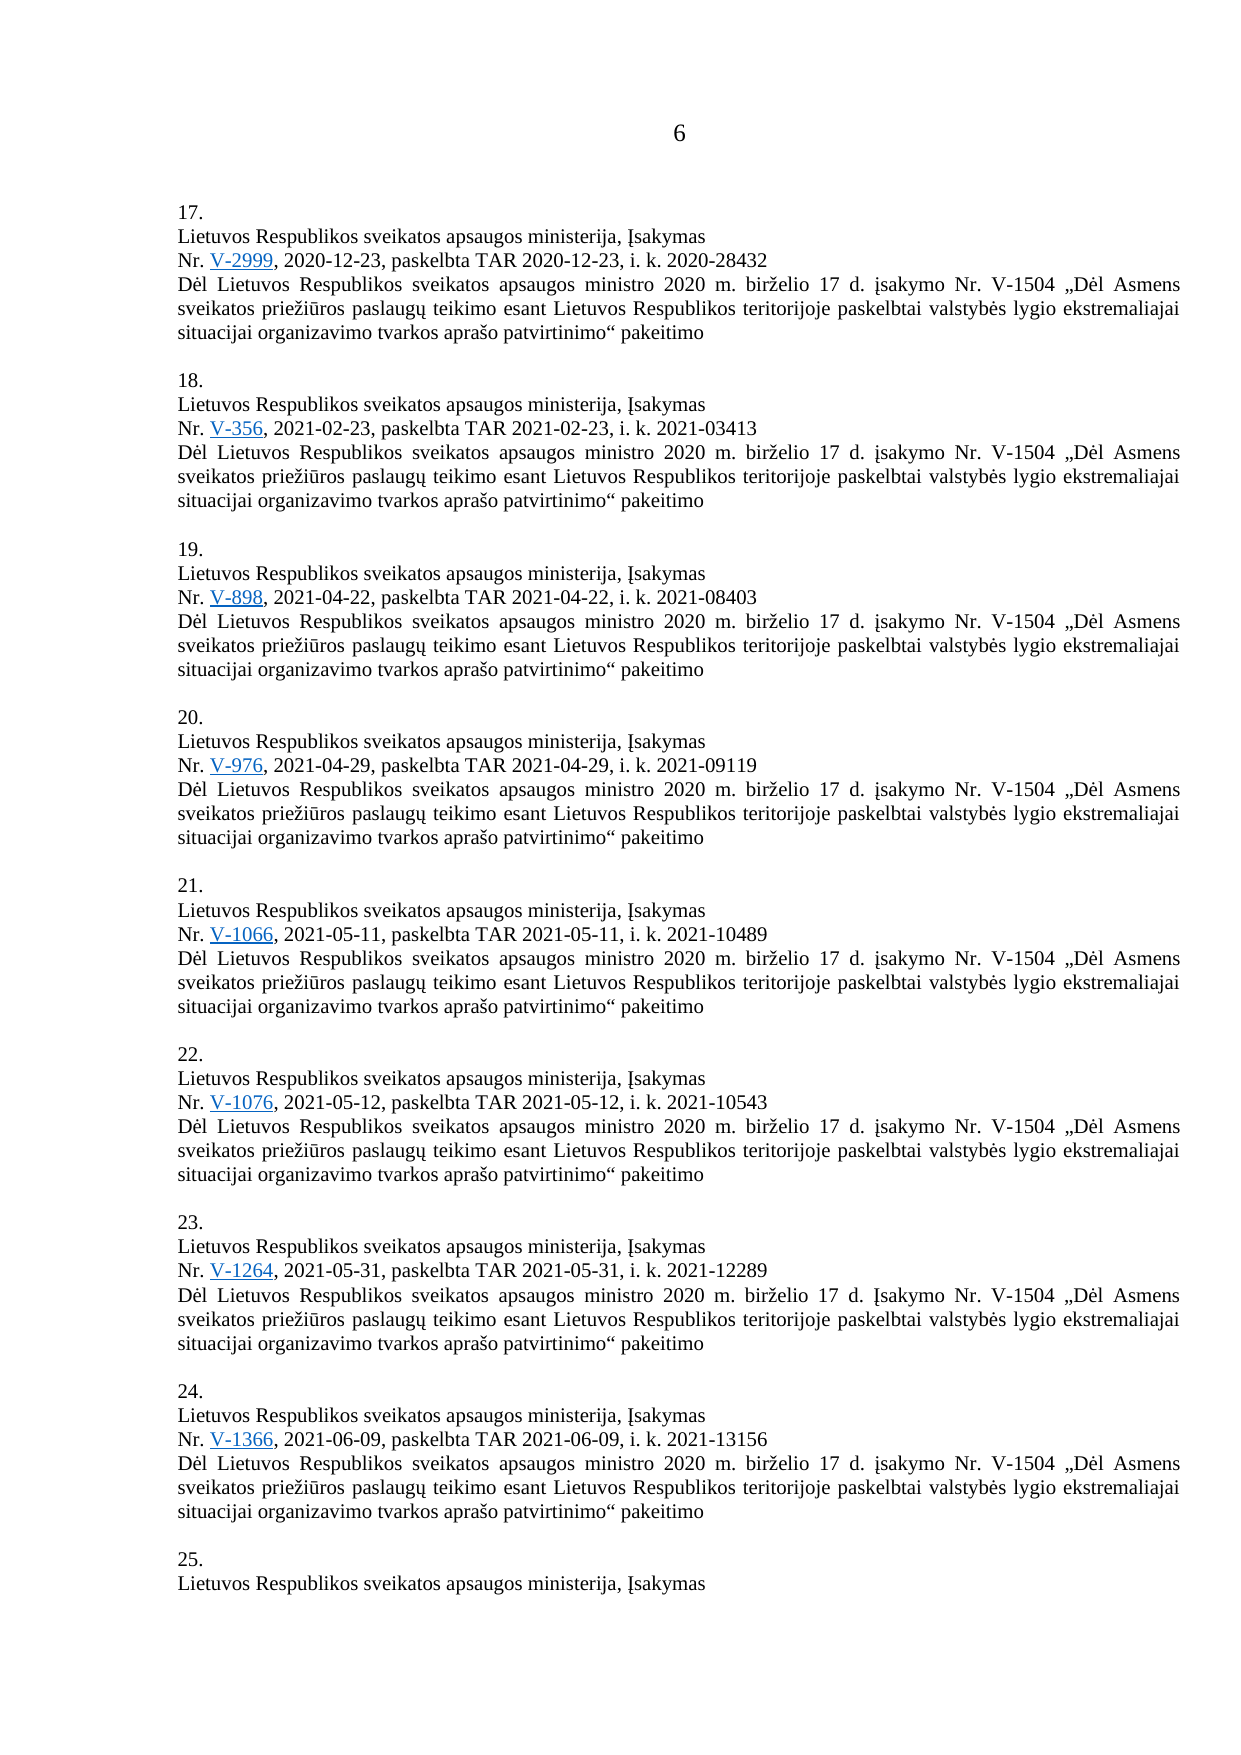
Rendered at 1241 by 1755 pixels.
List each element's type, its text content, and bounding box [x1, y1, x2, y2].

text Nr. V-1066, 2021-05-11, paskelbta TAR 2021-05-11, i. k. 2021-10489 [177, 922, 1181, 946]
text 24. [177, 1379, 1181, 1403]
text 23. [177, 1210, 1181, 1234]
text 22. [177, 1042, 1181, 1066]
text Lietuvos Respublikos sveikatos apsaugos ministerija, Įsakymas [177, 1234, 1181, 1258]
text 19. [177, 537, 1181, 561]
text Nr. V-1264, 2021-05-31, paskelbta TAR 2021-05-31, i. k. 2021-12289 [177, 1258, 1181, 1282]
text Lietuvos Respublikos sveikatos apsaugos ministerija, Įsakymas [177, 392, 1181, 416]
text Lietuvos Respublikos sveikatos apsaugos ministerija, Įsakymas [177, 1066, 1181, 1090]
text Nr. V-2999, 2020-12-23, paskelbta TAR 2020-12-23, i. k. 2020-28432 [177, 248, 1181, 272]
text 21. [177, 873, 1181, 897]
text Nr. V-976, 2021-04-29, paskelbta TAR 2021-04-29, i. k. 2021-09119 [177, 753, 1181, 777]
text Lietuvos Respublikos sveikatos apsaugos ministerija, Įsakymas [177, 1403, 1181, 1427]
text Dėl Lietuvos Respublikos sveikatos apsaugos ministro 2020 m. birželio 17 d. įsakymo Nr. V-1504 „Dėl Asmens sveikatos priežiūros paslaugų teikimo esant Lietuvos Respublikos teritorijoje paskelbtai valstybės lygio ekstremaliajai situacijai organizavimo tvarkos aprašo patvirtinimo“ pakeitimo [177, 777, 1181, 849]
text 17. [177, 200, 1181, 224]
text Dėl Lietuvos Respublikos sveikatos apsaugos ministro 2020 m. birželio 17 d. Įsakymo Nr. V-1504 „Dėl Asmens sveikatos priežiūros paslaugų teikimo esant Lietuvos Respublikos teritorijoje paskelbtai valstybės lygio ekstremaliajai situacijai organizavimo tvarkos aprašo patvirtinimo“ pakeitimo [177, 1282, 1181, 1355]
text Dėl Lietuvos Respublikos sveikatos apsaugos ministro 2020 m. birželio 17 d. įsakymo Nr. V-1504 „Dėl Asmens sveikatos priežiūros paslaugų teikimo esant Lietuvos Respublikos teritorijoje paskelbtai valstybės lygio ekstremaliajai situacijai organizavimo tvarkos aprašo patvirtinimo“ pakeitimo [177, 946, 1181, 1018]
text Dėl Lietuvos Respublikos sveikatos apsaugos ministro 2020 m. birželio 17 d. įsakymo Nr. V-1504 „Dėl Asmens sveikatos priežiūros paslaugų teikimo esant Lietuvos Respublikos teritorijoje paskelbtai valstybės lygio ekstremaliajai situacijai organizavimo tvarkos aprašo patvirtinimo“ pakeitimo [177, 1114, 1181, 1186]
text Lietuvos Respublikos sveikatos apsaugos ministerija, Įsakymas [177, 1571, 1181, 1595]
text Lietuvos Respublikos sveikatos apsaugos ministerija, Įsakymas [177, 224, 1181, 248]
text 18. [177, 368, 1181, 392]
text 25. [177, 1547, 1181, 1571]
text Nr. V-356, 2021-02-23, paskelbta TAR 2021-02-23, i. k. 2021-03413 [177, 416, 1181, 440]
text Lietuvos Respublikos sveikatos apsaugos ministerija, Įsakymas [177, 561, 1181, 585]
text Lietuvos Respublikos sveikatos apsaugos ministerija, Įsakymas [177, 729, 1181, 753]
text Dėl Lietuvos Respublikos sveikatos apsaugos ministro 2020 m. birželio 17 d. įsakymo Nr. V-1504 „Dėl Asmens sveikatos priežiūros paslaugų teikimo esant Lietuvos Respublikos teritorijoje paskelbtai valstybės lygio ekstremaliajai situacijai organizavimo tvarkos aprašo patvirtinimo“ pakeitimo [177, 1451, 1181, 1523]
text Nr. V-1366, 2021-06-09, paskelbta TAR 2021-06-09, i. k. 2021-13156 [177, 1427, 1181, 1451]
text 20. [177, 705, 1181, 729]
text Dėl Lietuvos Respublikos sveikatos apsaugos ministro 2020 m. birželio 17 d. įsakymo Nr. V-1504 „Dėl Asmens sveikatos priežiūros paslaugų teikimo esant Lietuvos Respublikos teritorijoje paskelbtai valstybės lygio ekstremaliajai situacijai organizavimo tvarkos aprašo patvirtinimo“ pakeitimo [177, 609, 1181, 681]
text Nr. V-1076, 2021-05-12, paskelbta TAR 2021-05-12, i. k. 2021-10543 [177, 1090, 1181, 1114]
text Nr. V-898, 2021-04-22, paskelbta TAR 2021-04-22, i. k. 2021-08403 [177, 585, 1181, 609]
text Dėl Lietuvos Respublikos sveikatos apsaugos ministro 2020 m. birželio 17 d. įsakymo Nr. V-1504 „Dėl Asmens sveikatos priežiūros paslaugų teikimo esant Lietuvos Respublikos teritorijoje paskelbtai valstybės lygio ekstremaliajai situacijai organizavimo tvarkos aprašo patvirtinimo“ pakeitimo [177, 440, 1181, 512]
text Lietuvos Respublikos sveikatos apsaugos ministerija, Įsakymas [177, 897, 1181, 922]
text Dėl Lietuvos Respublikos sveikatos apsaugos ministro 2020 m. birželio 17 d. įsakymo Nr. V-1504 „Dėl Asmens sveikatos priežiūros paslaugų teikimo esant Lietuvos Respublikos teritorijoje paskelbtai valstybės lygio ekstremaliajai situacijai organizavimo tvarkos aprašo patvirtinimo“ pakeitimo [177, 272, 1181, 344]
